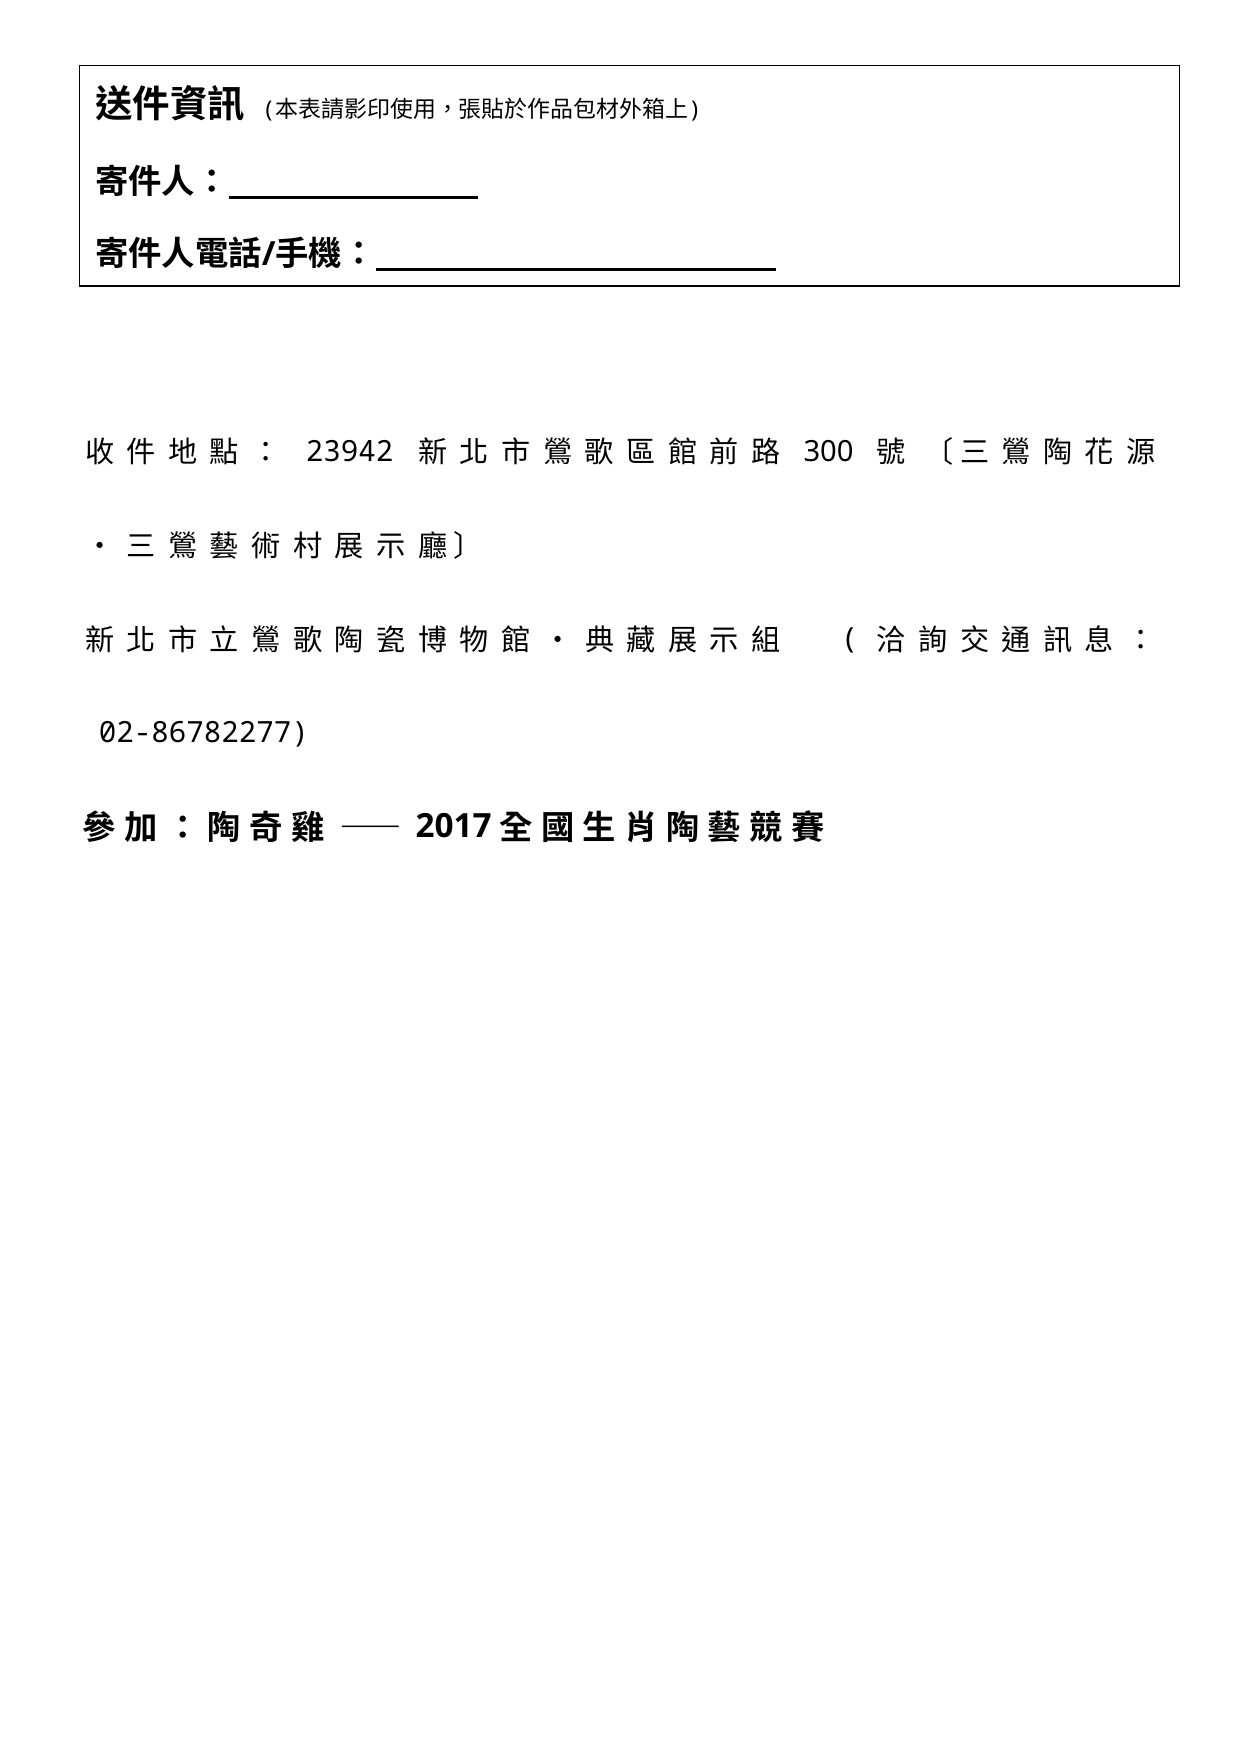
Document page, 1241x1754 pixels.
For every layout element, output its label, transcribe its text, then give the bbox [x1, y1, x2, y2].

text 寄件人： [95, 155, 1164, 203]
text 送件資訊 (本表請影印使用，張貼於作品包材外箱上) [95, 73, 1164, 128]
text 寄件人電話/手機： [95, 227, 1164, 276]
text 收件地點：23942新北市鶯歌區館前路300號〔三鶯陶花源‧三鶯藝術村展示廳〕 [78, 377, 1162, 564]
text 參加：陶奇雞—2017全國生肖陶藝競賽 [78, 752, 1162, 877]
text 新北市立鶯歌陶瓷博物館‧典藏展示組 (洽詢交通訊息：02-86782277) [78, 564, 1162, 752]
